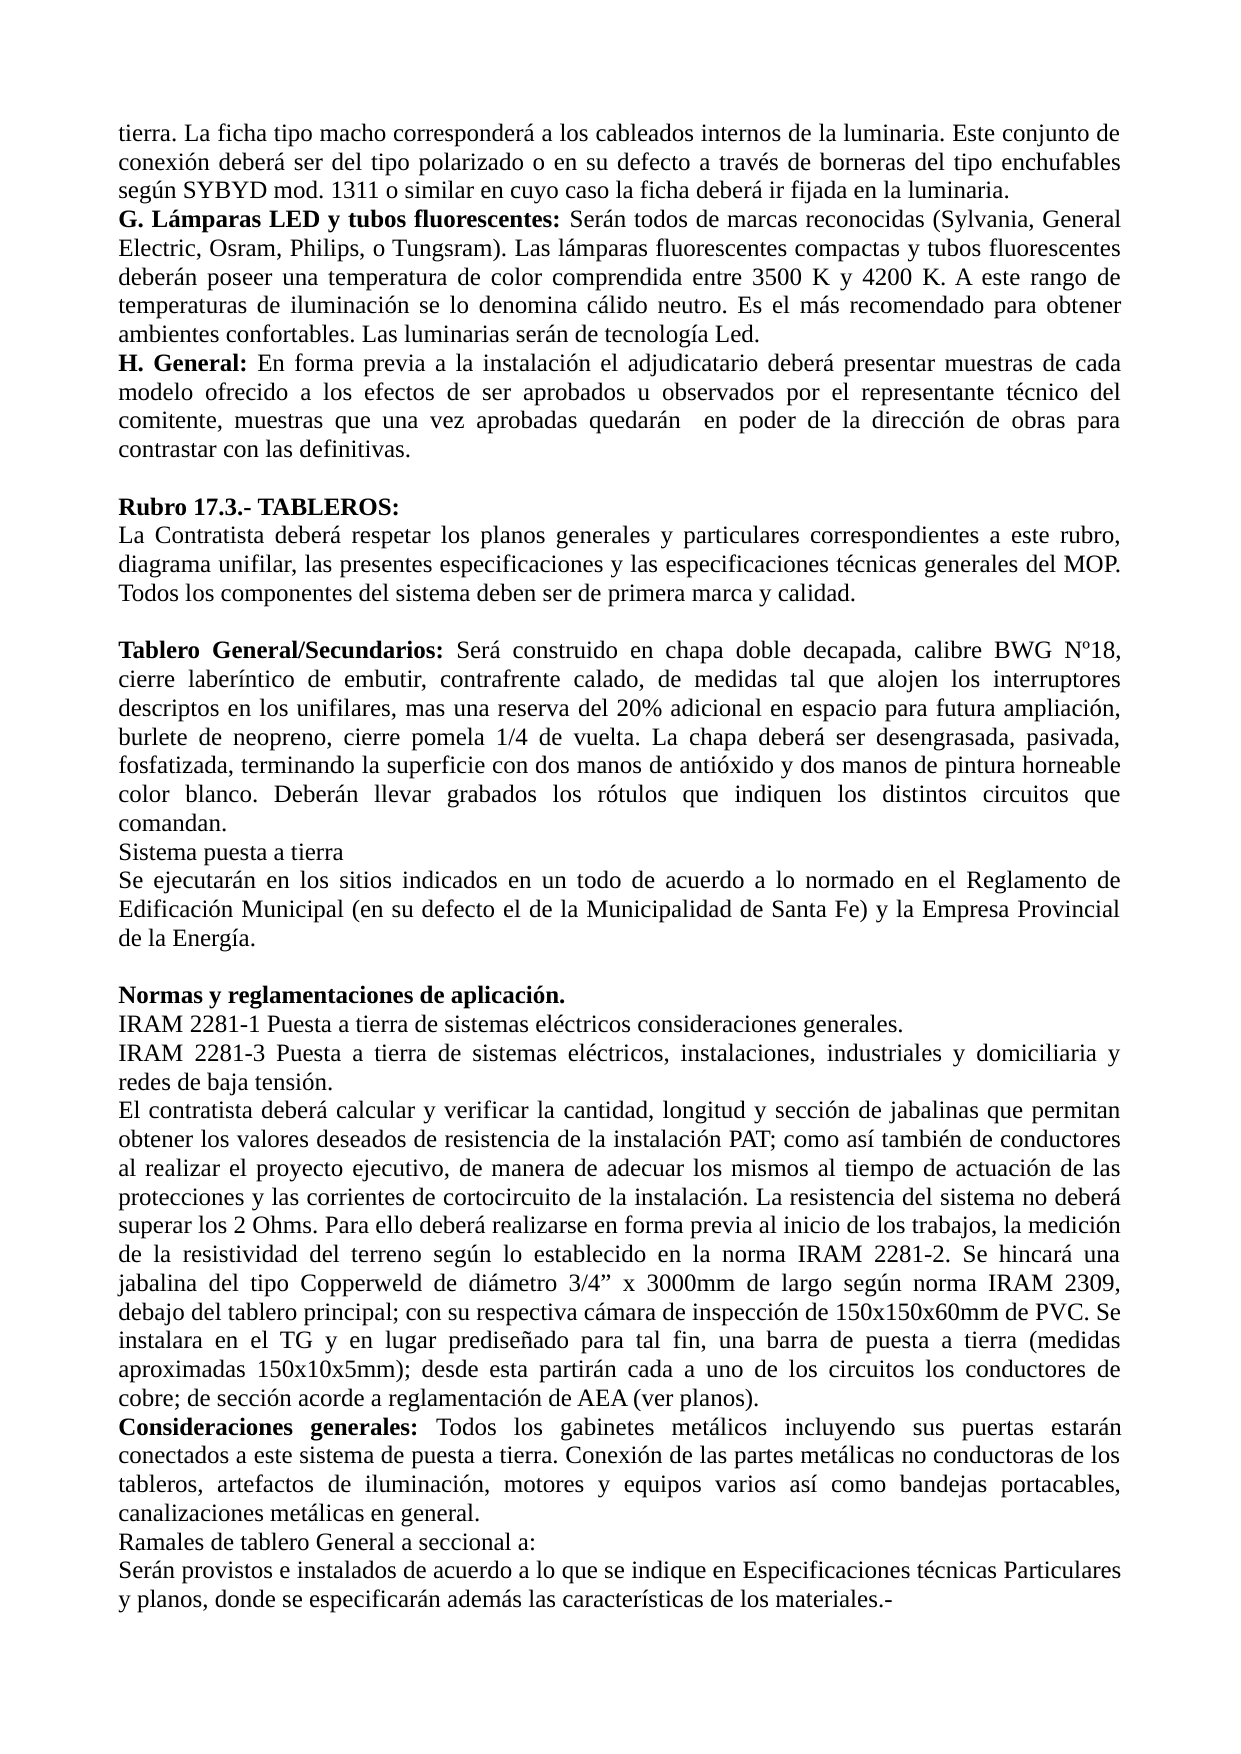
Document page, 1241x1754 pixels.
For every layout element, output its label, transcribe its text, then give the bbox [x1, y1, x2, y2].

text El contratista deberá calcular y verificar la cantidad, longitud y sección de jabalinas que permitan obtener los valores deseados de resistencia de la instalación PAT; como así también de conductores al realizar el proyecto ejecutivo, de manera de adecuar los mismos al tiempo de actuación de las protecciones y las corrientes de cortocircuito de la instalación. La resistencia del sistema no deberá superar los 2 Ohms. Para ello deberá realizarse en forma previa al inicio de los trabajos, la medición de la resistividad del terreno según lo establecido en la norma IRAM 2281-2. Se hincará una jabalina del tipo Copperweld de diámetro 3/4” x 3000mm de largo según norma IRAM 2309, debajo del tablero principal; con su respectiva cámara de inspección de 150x150x60mm de PVC. Se instalara en el TG y en lugar prediseñado para tal fin, una barra de puesta a tierra (medidas aproximadas 150x10x5mm); desde esta partirán cada a uno de los circuitos los conductores de cobre; de sección acorde a reglamentación de AEA (ver planos). [118, 1096, 1122, 1412]
text Se ejecutarán en los sitios indicados en un todo de acuerdo a lo normado en el Reglamento de Edificación Municipal (en su defecto el de la Municipalidad de Santa Fe) y la Empresa Provincial de la Energía. [118, 866, 1122, 952]
text Consideraciones generales: Todos los gabinetes metálicos incluyendo sus puertas estarán conectados a este sistema de puesta a tierra. Conexión de las partes metálicas no conductoras de los tableros, artefactos de iluminación, motores y equipos varios así como bandejas portacables, canalizaciones metálicas en general. [118, 1412, 1122, 1527]
text Serán provistos e instalados de acuerdo a lo que se indique en Especificaciones técnicas Particulares y planos, donde se especificarán además las características de los materiales.- [118, 1556, 1122, 1613]
text Rubro 17.3.- TABLEROS: [118, 492, 1122, 521]
text H. General: En forma previa a la instalación el adjudicatario deberá presentar muestras de cada modelo ofrecido a los efectos de ser aprobados u observados por el representante técnico del comitente, muestras que una vez aprobadas quedarán en poder de la dirección de obras para contrastar con las definitivas. [118, 348, 1122, 463]
text Sistema puesta a tierra [118, 837, 1122, 866]
text Ramales de tablero General a seccional a: [118, 1527, 1122, 1556]
text IRAM 2281-1 Puesta a tierra de sistemas eléctricos consideraciones generales. [118, 1009, 1122, 1038]
text IRAM 2281-3 Puesta a tierra de sistemas eléctricos, instalaciones, industriales y domiciliaria y redes de baja tensión. [118, 1038, 1122, 1096]
text Tablero General/Secundarios: Será construido en chapa doble decapada, calibre BWG Nº18, cierre laberíntico de embutir, contrafrente calado, de medidas tal que alojen los interruptores descriptos en los unifilares, mas una reserva del 20% adicional en espacio para futura ampliación, burlete de neopreno, cierre pomela 1/4 de vuelta. La chapa deberá ser desengrasada, pasivada, fosfatizada, terminando la superficie con dos manos de antióxido y dos manos de pintura horneable color blanco. Deberán llevar grabados los rótulos que indiquen los distintos circuitos que comandan. [118, 636, 1122, 837]
text tierra. La ficha tipo macho corresponderá a los cableados internos de la luminaria. Este conjunto de conexión deberá ser del tipo polarizado o en su defecto a través de borneras del tipo enchufables según SYBYD mod. 1311 o similar en cuyo caso la ficha deberá ir fijada en la luminaria. [118, 118, 1122, 204]
text Normas y reglamentaciones de aplicación. [118, 981, 1122, 1009]
text La Contratista deberá respetar los planos generales y particulares correspondientes a este rubro, diagrama unifilar, las presentes especificaciones y las especificaciones técnicas generales del MOP. Todos los componentes del sistema deben ser de primera marca y calidad. [118, 521, 1122, 607]
text G. Lámparas LED y tubos fluorescentes: Serán todos de marcas reconocidas (Sylvania, General Electric, Osram, Philips, o Tungsram). Las lámparas fluorescentes compactas y tubos fluorescentes deberán poseer una temperatura de color comprendida entre 3500 K y 4200 K. A este rango de temperaturas de iluminación se lo denomina cálido neutro. Es el más recomendado para obtener ambientes confortables. Las luminarias serán de tecnología Led. [118, 204, 1122, 348]
